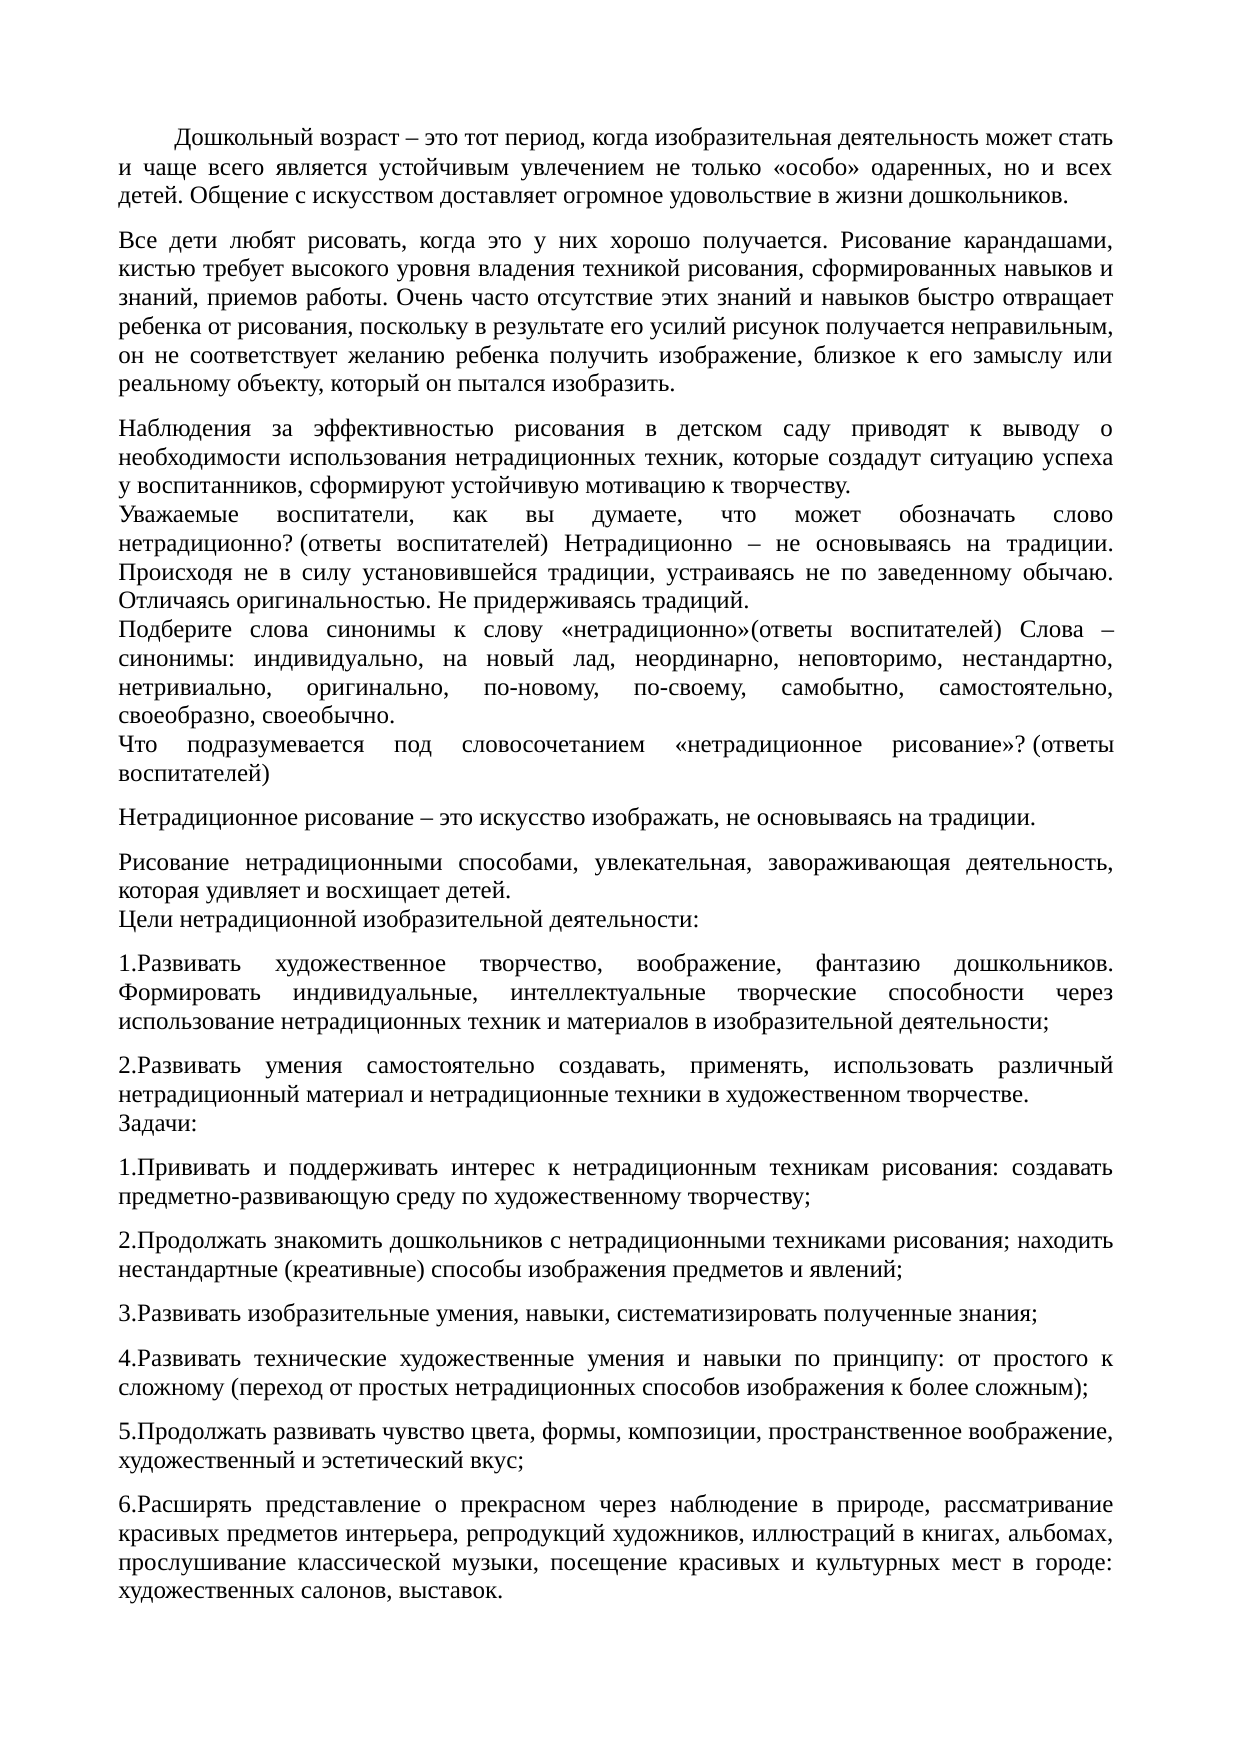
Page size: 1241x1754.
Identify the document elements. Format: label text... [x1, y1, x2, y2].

text Рисование нетрадиционными способами, увлекательная, завораживающая деятельность, которая удивляет и восхищает детей. [118, 847, 1114, 904]
text Нетрадиционное рисование – это искусство изображать, не основываясь на традиции. [118, 802, 1114, 831]
text 1.Развивать художественное творчество, воображение, фантазию дошкольников. Формировать индивидуальные, интеллектуальные творческие способности через использование нетрадиционных техник и материалов в изобразительной деятельности; [118, 948, 1114, 1035]
text 1.Прививать и поддерживать интерес к нетрадиционным техникам рисования: создавать предметно-развивающую среду по художественному творчеству; [118, 1152, 1114, 1210]
text 3.Развивать изобразительные умения, навыки, систематизировать полученные знания; [118, 1298, 1114, 1327]
text Что подразумевается под словосочетанием «нетрадиционное рисование»? (ответы воспитателей) [118, 729, 1114, 787]
text Дошкольный возраст – это тот период, когда изобразительная деятельность может стать и чаще всего является устойчивым увлечением не только «особо» одаренных, но и всех детей. Общение с искусством доставляет огромное удовольствие в жизни дошкольников. [118, 118, 1114, 209]
text 2.Продолжать знакомить дошкольников с нетрадиционными техниками рисования; находить нестандартные (креативные) способы изображения предметов и явлений; [118, 1225, 1114, 1283]
text Все дети любят рисовать, когда это у них хорошо получается. Рисование карандашами, кистью требует высокого уровня владения техникой рисования, сформированных навыков и знаний, приемов работы. Очень часто отсутствие этих знаний и навыков быстро отвращает ребенка от рисования, поскольку в результате его усилий рисунок получается неправильным, он не соответствует желанию ребенка получить изображение, близкое к его замыслу или реальному объекту, который он пытался изобразить. [118, 225, 1114, 397]
text 5.Продолжать развивать чувство цвета, формы, композиции, пространственное воображение, художественный и эстетический вкус; [118, 1416, 1114, 1473]
text Уважаемые воспитатели, как вы думаете, что может обозначать слово нетрадиционно? (ответы воспитателей) Нетрадиционно – не основываясь на традиции. Происходя не в силу установившейся традиции, устраиваясь не по заведенному обычаю. Отличаясь оригинальностью. Не придерживаясь традиций. [118, 499, 1114, 614]
text 6.Расширять представление о прекрасном через наблюдение в природе, рассматривание красивых предметов интерьера, репродукций художников, иллюстраций в книгах, альбомах, прослушивание классической музыки, посещение красивых и культурных мест в городе: художественных салонов, выставок. [118, 1489, 1114, 1604]
text 4.Развивать технические художественные умения и навыки по принципу: от простого к сложному (переход от простых нетрадиционных способов изображения к более сложным); [118, 1343, 1114, 1400]
text 2.Развивать умения самостоятельно создавать, применять, использовать различный нетрадиционный материал и нетрадиционные техники в художественном творчестве. [118, 1050, 1114, 1108]
text Цели нетрадиционной изобразительной деятельности: [118, 904, 1114, 933]
text Подберите слова синонимы к слову «нетрадиционно»(ответы воспитателей) Слова – синонимы: индивидуально, на новый лад, неординарно, неповторимо, нестандартно, нетривиально, оригинально, по-новому, по-своему, самобытно, самостоятельно, своеобразно, своеобычно. [118, 614, 1114, 729]
text Наблюдения за эффективностью рисования в детском саду приводят к выводу о необходимости использования нетрадиционных техник, которые создадут ситуацию успеха у воспитанников, сформируют устойчивую мотивацию к творчеству. [118, 413, 1114, 499]
text Задачи: [118, 1108, 1114, 1137]
